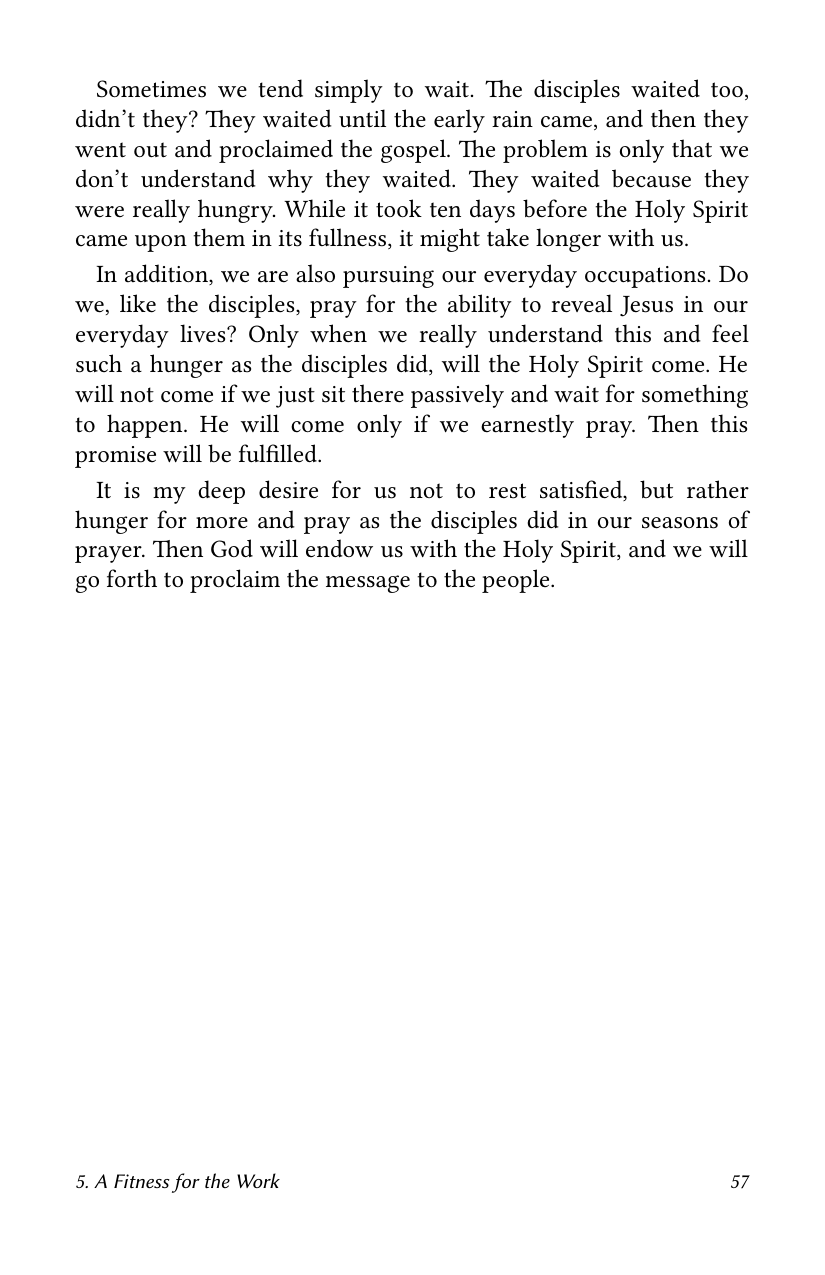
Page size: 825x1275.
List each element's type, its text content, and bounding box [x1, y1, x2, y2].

text It is my deep desire for us not to rest satisfied, but rather hunger for more and pray as the disciples did in our seasons of prayer. Then God will endow us with the Holy Spirit, and we will go forth to proclaim the message to the people. [75, 476, 750, 594]
text Sometimes we tend simply to wait. The disciples waited too, didn’t they? They waited until the early rain came, and then they went out and proclaimed the gospel. The problem is only that we don’t understand why they waited. They waited because they were really hungry. While it took ten days before the Holy Spirit came upon them in its fullness, it might take longer with us. [75, 75, 750, 253]
text In addition, we are also pursuing our everyday occupations. Do we, like the disciples, pray for the ability to reveal Jesus in our everyday lives? Only when we really understand this and feel such a hunger as the disciples did, will the Holy Spirit come. He will not come if we just sit there passively and wait for something to happen. He will come only if we earnestly pray. Then this promise will be fulfilled. [75, 260, 750, 468]
